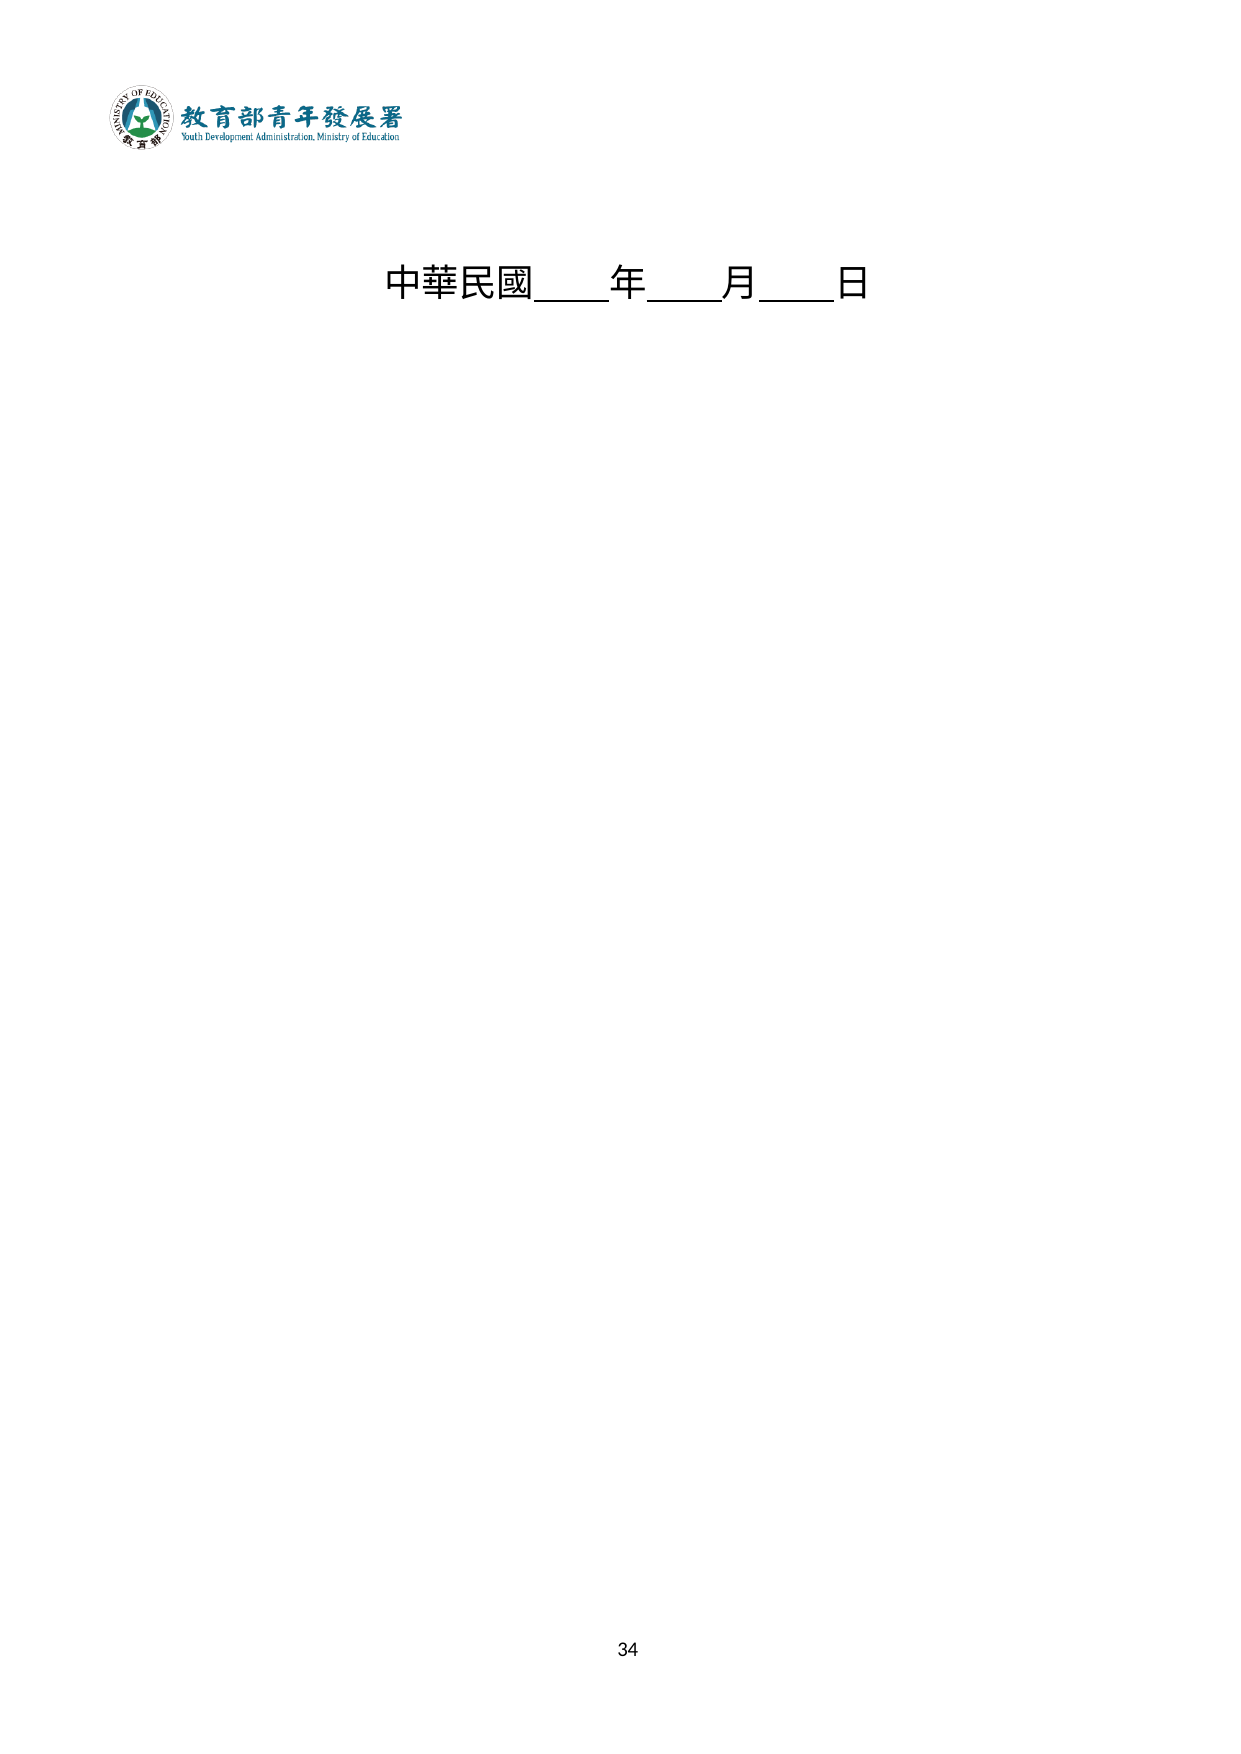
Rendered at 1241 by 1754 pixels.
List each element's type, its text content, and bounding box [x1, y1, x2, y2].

text 中華民國 年 月 日 [118, 239, 1137, 301]
